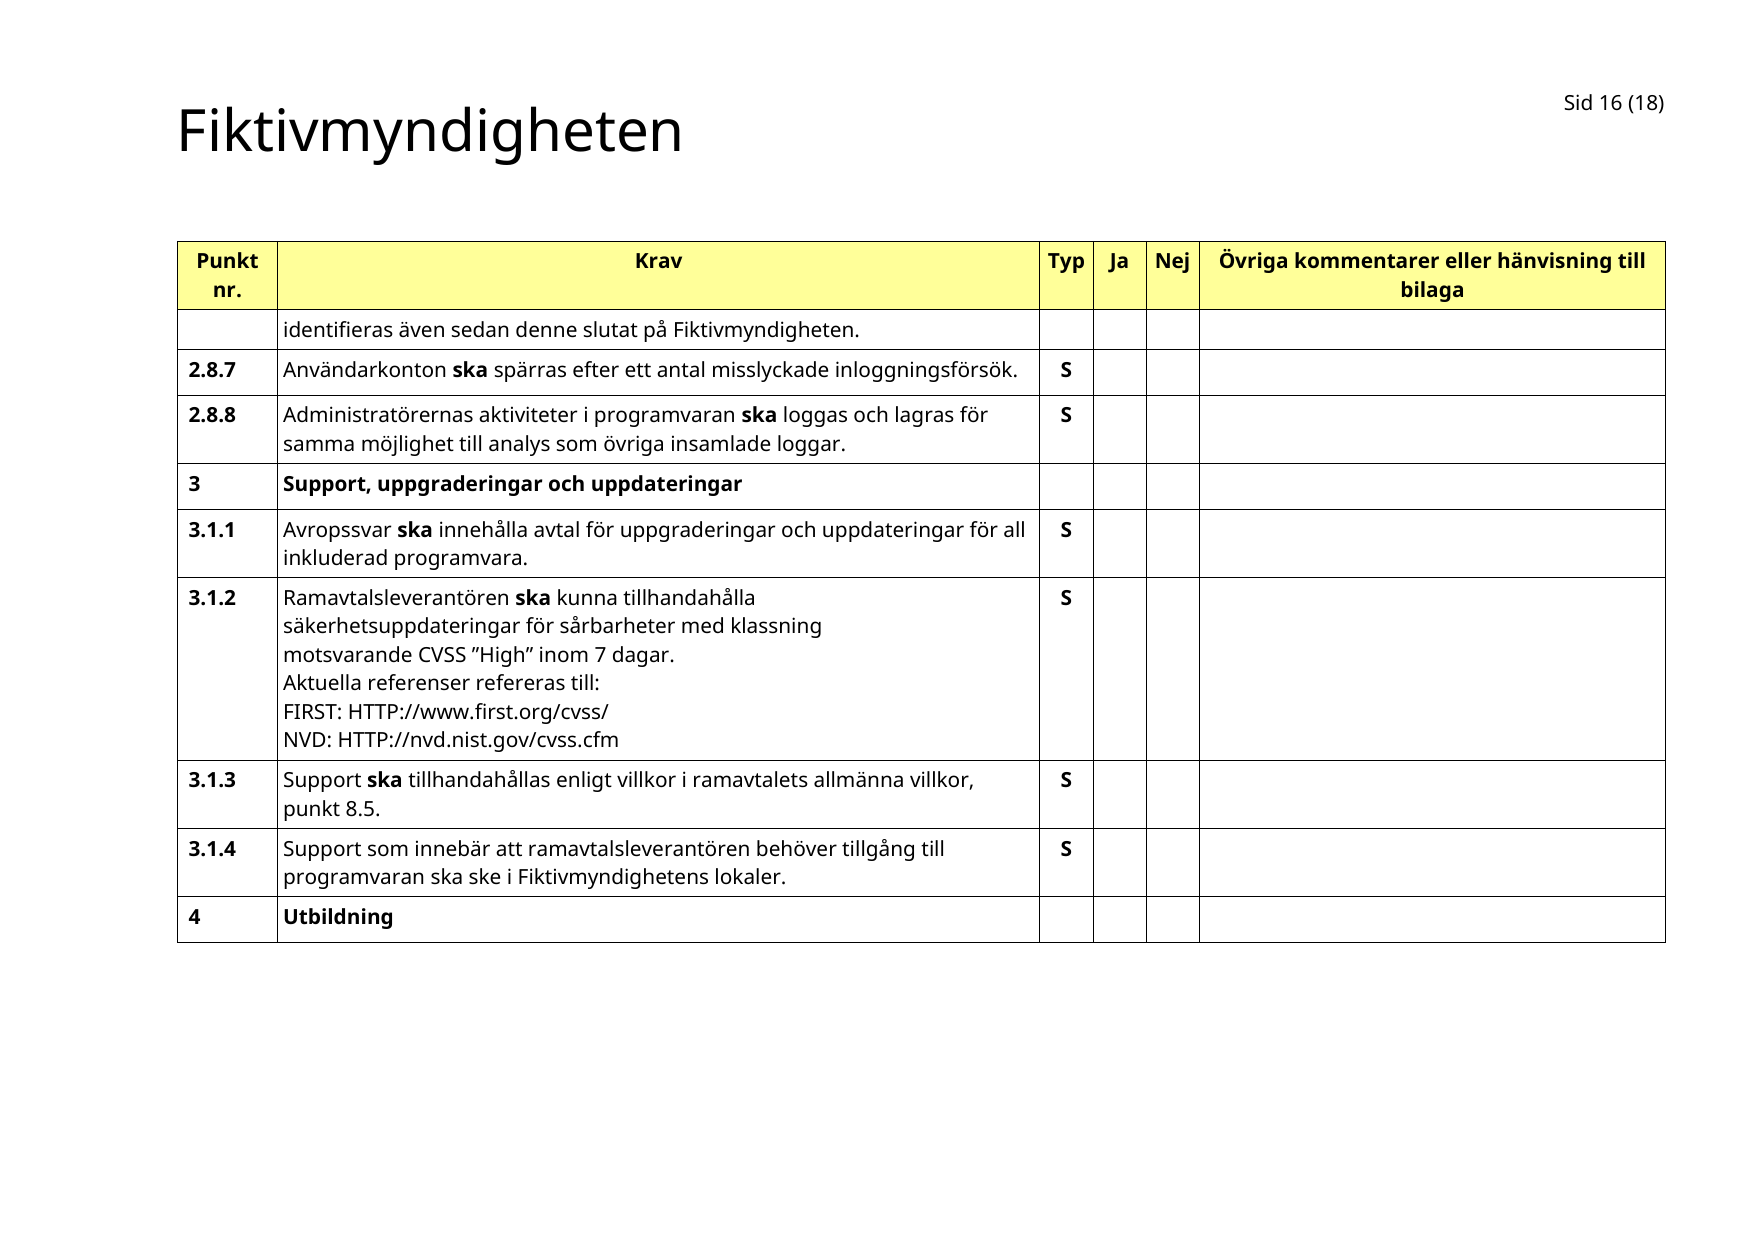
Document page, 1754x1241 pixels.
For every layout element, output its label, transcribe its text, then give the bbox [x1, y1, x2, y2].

table_cell [1094, 578, 1146, 759]
table_cell [1200, 761, 1665, 828]
table_cell [1200, 350, 1665, 395]
table_cell identifieras även sedan denne slutat på Fiktivmyndigheten. [278, 310, 1039, 349]
table_cell [1200, 897, 1665, 942]
table_cell Utbildning [278, 897, 1039, 942]
table_header Typ [1040, 242, 1093, 309]
table_cell Support, uppgraderingar och uppdateringar [278, 464, 1039, 509]
table_cell Ramavtalsleverantören ska kunna tillhandahålla säkerhetsuppdateringar för sårbarheter med klassning motsvarande CVSS ”High” inom 7 dagar. Aktuella referenser refereras till: FIRST: HTTP://www.first.org/cvss/ NVD: HTTP://nvd.nist.gov/cvss.cfm [278, 578, 1039, 759]
table_cell Administratörernas aktiviteter i programvaran ska loggas och lagras för samma möjlighet till analys som övriga insamlade loggar. [278, 396, 1039, 463]
table_header Ja [1094, 242, 1146, 309]
table_cell [178, 464, 277, 509]
table_cell [1147, 310, 1199, 349]
table_cell [1040, 310, 1093, 349]
table_cell [1094, 897, 1146, 942]
table_cell [1147, 510, 1199, 577]
table_cell S [1040, 761, 1093, 828]
table_cell [1094, 350, 1146, 395]
table_cell Support ska tillhandahållas enligt villkor i ramavtalets allmänna villkor, punkt 8.5. [278, 761, 1039, 828]
table_cell [1200, 310, 1665, 349]
table_cell [1094, 310, 1146, 349]
table_cell [1147, 578, 1199, 759]
table_cell [178, 310, 277, 349]
table_cell [1040, 464, 1093, 509]
table_header Övriga kommentarer eller hänvisning till bilaga [1200, 242, 1665, 309]
table_cell [1094, 396, 1146, 463]
table_cell Support som innebär att ramavtalsleverantören behöver tillgång till programvaran ska ske i Fiktivmyndighetens lokaler. [278, 829, 1039, 896]
table_cell [1200, 578, 1665, 759]
table_cell [178, 761, 277, 828]
table_cell Avropssvar ska innehålla avtal för uppgraderingar och uppdateringar för all inkluderad programvara. [278, 510, 1039, 577]
table_cell [1147, 396, 1199, 463]
table_cell [1200, 464, 1665, 509]
table_cell S [1040, 578, 1093, 759]
table_cell [178, 510, 277, 577]
table_cell [1147, 829, 1199, 896]
table_cell [178, 350, 277, 395]
table_cell [1200, 396, 1665, 463]
table_header Nej [1147, 242, 1199, 309]
table_cell [1094, 510, 1146, 577]
table_cell S [1040, 396, 1093, 463]
table_cell [1040, 897, 1093, 942]
table_cell S [1040, 829, 1093, 896]
table_cell [1200, 510, 1665, 577]
table_cell [1147, 464, 1199, 509]
table_cell [1147, 897, 1199, 942]
table_cell [1147, 350, 1199, 395]
table_cell S [1040, 350, 1093, 395]
table_cell [178, 829, 277, 896]
table_cell [1094, 829, 1146, 896]
table_cell [1200, 829, 1665, 896]
table_cell [1094, 761, 1146, 828]
table_cell [178, 396, 277, 463]
table_cell S [1040, 510, 1093, 577]
table_cell [178, 578, 277, 759]
table_header Krav [278, 242, 1039, 309]
table_cell [1147, 761, 1199, 828]
table_header Punkt nr. [178, 242, 277, 309]
table_cell [178, 897, 277, 942]
table_cell [1094, 464, 1146, 509]
table_cell Användarkonton ska spärras efter ett antal misslyckade inloggningsförsök. [278, 350, 1039, 395]
